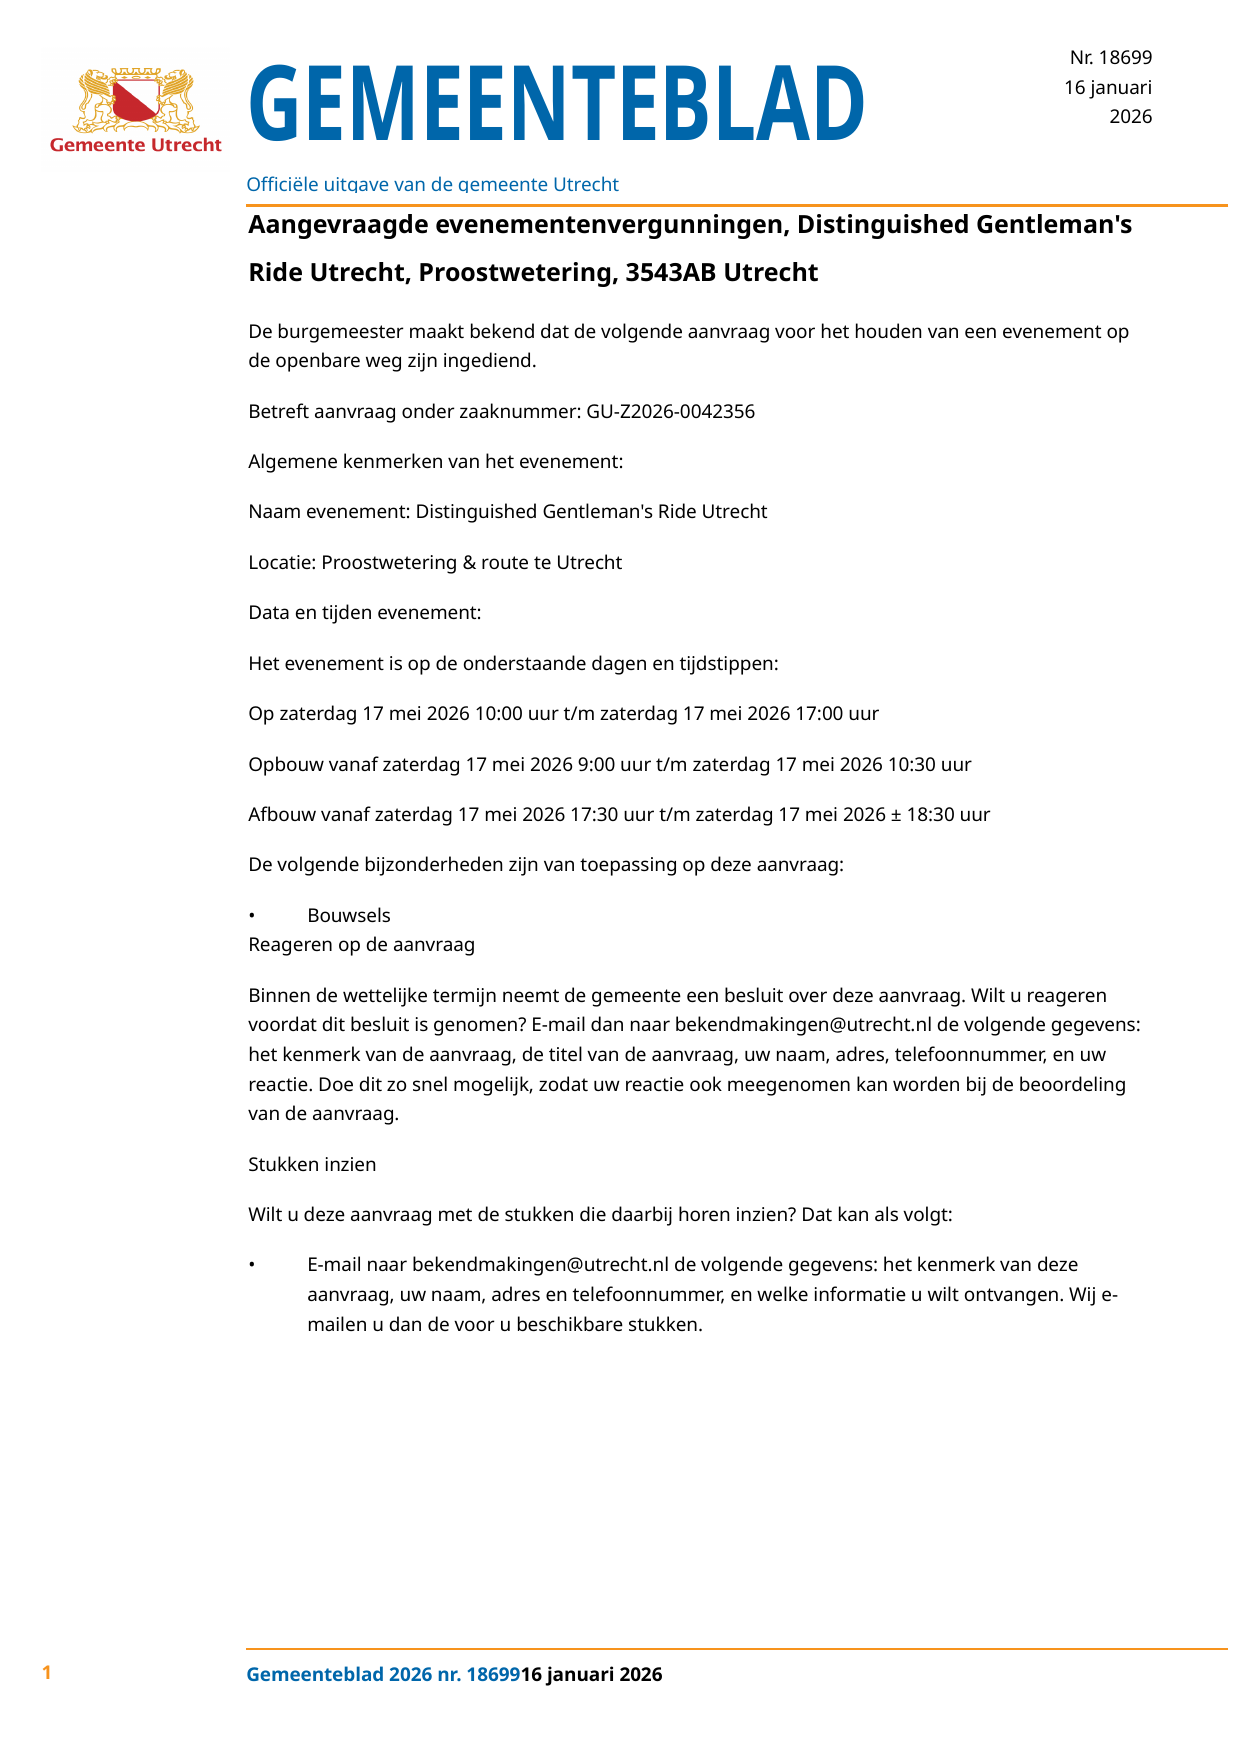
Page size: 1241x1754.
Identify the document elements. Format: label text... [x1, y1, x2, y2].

text Afbouw vanaf zaterdag 17 mei 2026 17:30 uur t/m zaterdag 17 mei 2026 ± 18:30 uur [248, 801, 1152, 827]
text Naam evenement: Distinguished Gentleman's Ride Utrecht [248, 499, 1152, 524]
text De volgende bijzonderheden zijn van toepassing op deze aanvraag: [248, 852, 1152, 877]
text Reageren op de aanvraag [248, 932, 1152, 957]
text Betreft aanvraag onder zaaknummer: GU-Z2026-0042356 [248, 398, 1152, 424]
text Data en tijden evenement: [248, 599, 1152, 625]
text Op zaterdag 17 mei 2026 10:00 uur t/m zaterdag 17 mei 2026 17:00 uur [248, 700, 1152, 726]
text Wilt u deze aanvraag met de stukken die daarbij horen inzien? Dat kan als volgt: [248, 1201, 1152, 1227]
text Opbouw vanaf zaterdag 17 mei 2026 9:00 uur t/m zaterdag 17 mei 2026 10:30 uur [248, 751, 1152, 777]
picture [41, 47, 231, 172]
list Bouwsels [248, 902, 1152, 928]
text Aangevraagde evenementenvergunningen, Distinguished Gentleman's Ride Utrecht, Proostwetering, 3543AB Utrecht [248, 207, 1152, 288]
list E-mail naar bekendmakingen@utrecht.nl de volgende gegevens: het kenmerk van deze aanvraag, uw naam, adres en telefoonnummer, en welke informatie u wilt ontvangen. Wij e-mailen u dan de voor u beschikbare stukken. [248, 1252, 1152, 1337]
text Binnen de wettelijke termijn neemt de gemeente een besluit over deze aanvraag. Wilt u reageren voordat dit besluit is genomen? E-mail dan naar bekendmakingen@utrecht.nl de volgende gegevens: het kenmerk van de aanvraag, de titel van de aanvraag, uw naam, adres, telefoonnummer, en uw reactie. Doe dit zo snel mogelijk, zodat uw reactie ook meegenomen kan worden bij de beoordeling van de aanvraag. [248, 982, 1152, 1126]
text Stukken inzien [248, 1151, 1152, 1177]
text Algemene kenmerken van het evenement: [248, 448, 1152, 474]
text Locatie: Proostwetering & route te Utrecht [248, 549, 1152, 575]
text De burgemeester maakt bekend dat de volgende aanvraag voor het houden van een evenement op de openbare weg zijn ingediend. [248, 318, 1152, 373]
text Het evenement is op de onderstaande dagen en tijdstippen: [248, 650, 1152, 676]
